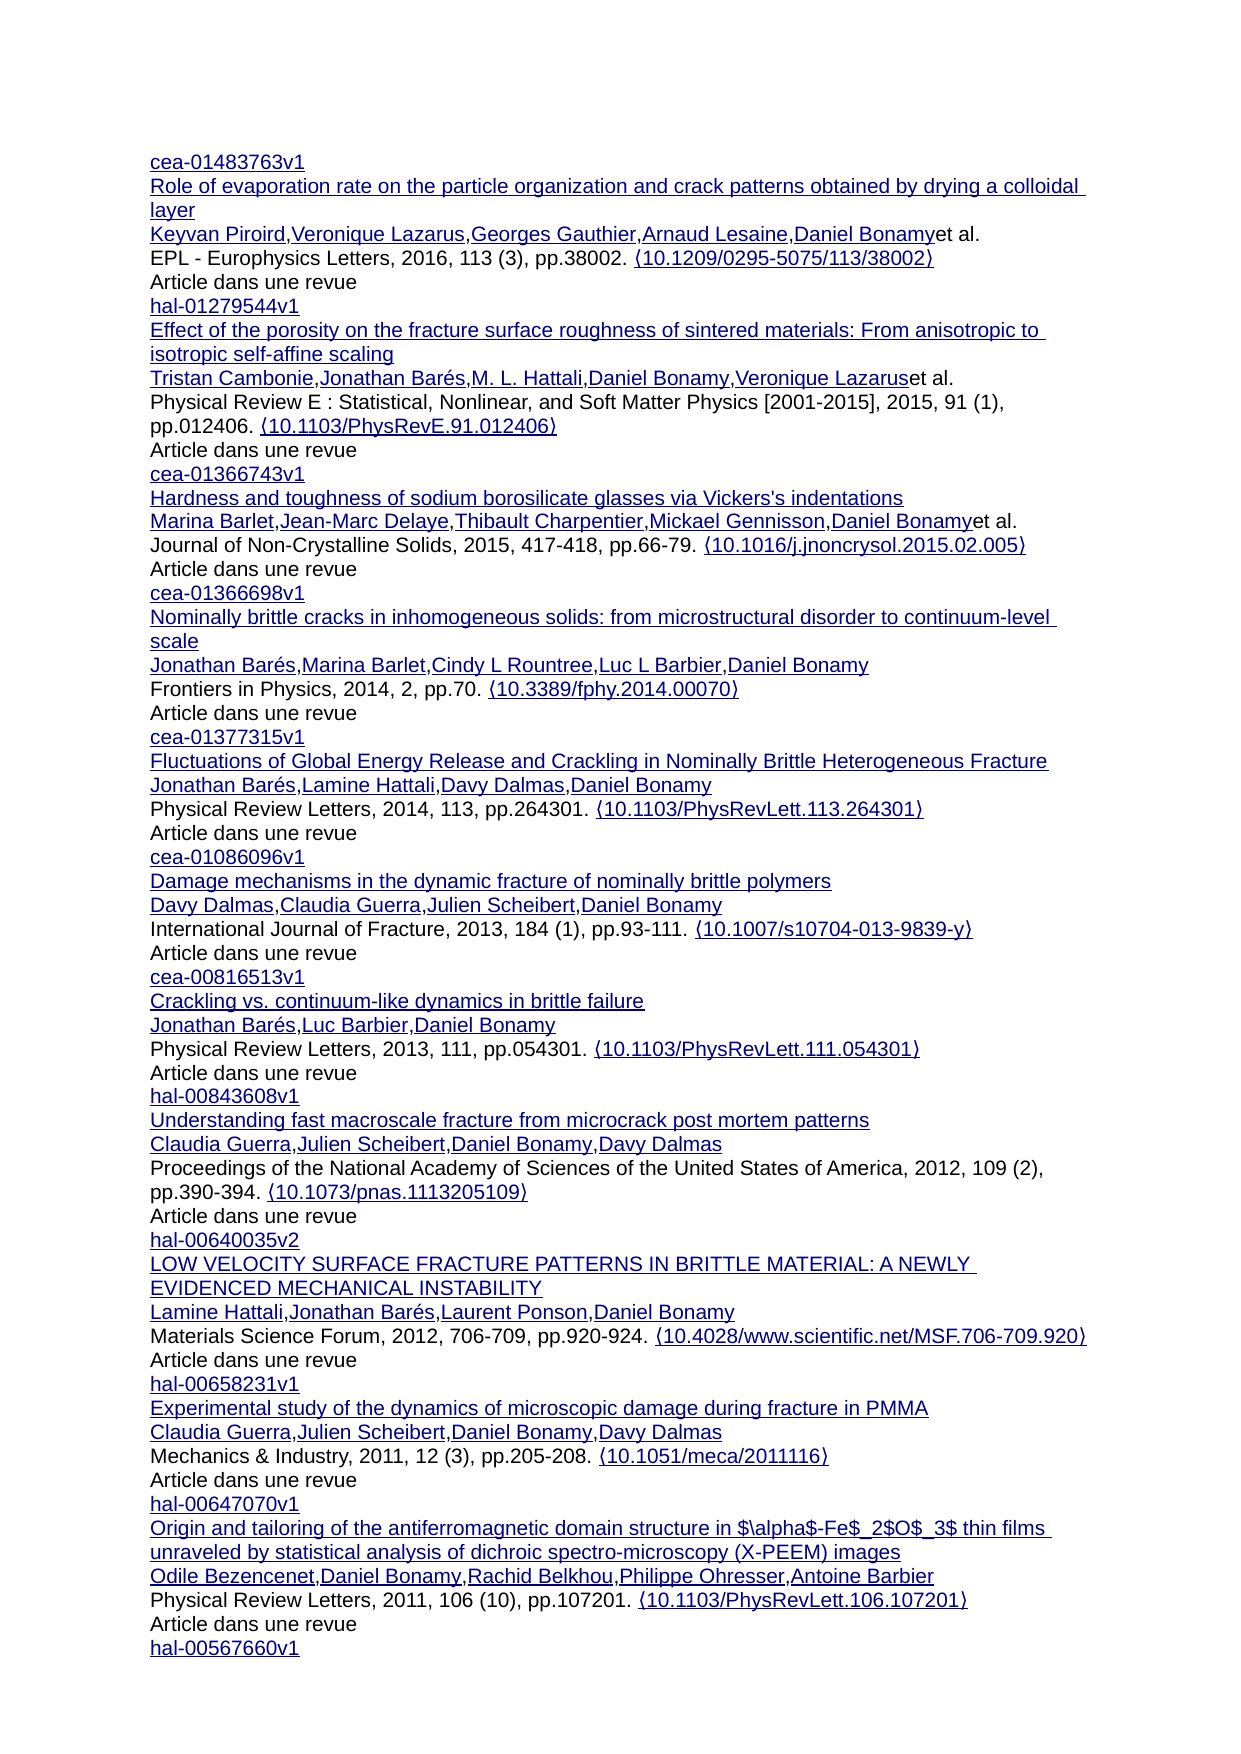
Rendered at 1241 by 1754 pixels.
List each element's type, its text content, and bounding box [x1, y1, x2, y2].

table_cell Experimental study of the dynamics of microscopic damage during fracture in PMMA Claudia Guerra,Julien Scheibert,Daniel Bonamy,Davy Dalmas Mechanics & Industry, 2011, 12 (3), pp.205-208. ⟨10.1051/meca/2011116⟩ Article dans une revue hal-00647070v1 [150, 1396, 1090, 1516]
table_cell Hardness and toughness of sodium borosilicate glasses via Vickers's indentations Marina Barlet,Jean-Marc Delaye,Thibault Charpentier,Mickael Gennisson,Daniel Bonamyet al. Journal of Non-Crystalline Solids, 2015, 417-418, pp.66-79. ⟨10.1016/j.jnoncrysol.2015.02.005⟩ Article dans une revue cea-01366698v1 [150, 485, 1090, 605]
table_cell Origin and tailoring of the antiferromagnetic domain structure in $\alpha$-Fe$_2$O$_3$ thin films unraveled by statistical analysis of dichroic spectro-microscopy (X-PEEM) images Odile Bezencenet,Daniel Bonamy,Rachid Belkhou,Philippe Ohresser,Antoine Barbier Physical Review Letters, 2011, 106 (10), pp.107201. ⟨10.1103/PhysRevLett.106.107201⟩ Article dans une revue hal-00567660v1 [150, 1516, 1090, 1659]
table_cell Fluctuations of Global Energy Release and Crackling in Nominally Brittle Heterogeneous Fracture Jonathan Barés,Lamine Hattali,Davy Dalmas,Daniel Bonamy Physical Review Letters, 2014, 113, pp.264301. ⟨10.1103/PhysRevLett.113.264301⟩ Article dans une revue cea-01086096v1 [150, 749, 1090, 869]
table_cell Effect of the porosity on the fracture surface roughness of sintered materials: From anisotropic to isotropic self-affine scaling Tristan Cambonie,Jonathan Barés,M. L. Hattali,Daniel Bonamy,Veronique Lazaruset al. Physical Review E : Statistical, Nonlinear, and Soft Matter Physics [2001-2015], 2015, 91 (1), pp.012406. ⟨10.1103/PhysRevE.91.012406⟩ Article dans une revue cea-01366743v1 [150, 318, 1090, 485]
table_cell Crackling vs. continuum-like dynamics in brittle failure Jonathan Barés,Luc Barbier,Daniel Bonamy Physical Review Letters, 2013, 111, pp.054301. ⟨10.1103/PhysRevLett.111.054301⟩ Article dans une revue hal-00843608v1 [150, 989, 1090, 1108]
table_cell Nominally brittle cracks in inhomogeneous solids: from microstructural disorder to continuum-level scale Jonathan Barés,Marina Barlet,Cindy L Rountree,Luc L Barbier,Daniel Bonamy Frontiers in Physics, 2014, 2, pp.70. ⟨10.3389/fphy.2014.00070⟩ Article dans une revue cea-01377315v1 [150, 605, 1090, 749]
table_cell Role of evaporation rate on the particle organization and crack patterns obtained by drying a colloidal layer Keyvan Piroird,Veronique Lazarus,Georges Gauthier,Arnaud Lesaine,Daniel Bonamyet al. EPL - Europhysics Letters, 2016, 113 (3), pp.38002. ⟨10.1209/0295-5075/113/38002⟩ Article dans une revue hal-01279544v1 [150, 174, 1090, 318]
table_cell LOW VELOCITY SURFACE FRACTURE PATTERNS IN BRITTLE MATERIAL: A NEWLY EVIDENCED MECHANICAL INSTABILITY Lamine Hattali,Jonathan Barés,Laurent Ponson,Daniel Bonamy Materials Science Forum, 2012, 706-709, pp.920-924. ⟨10.4028/www.scientific.net/MSF.706-709.920⟩ Article dans une revue hal-00658231v1 [150, 1252, 1090, 1396]
table_cell cea-01483763v1 [150, 150, 1090, 174]
table_cell Understanding fast macroscale fracture from microcrack post mortem patterns Claudia Guerra,Julien Scheibert,Daniel Bonamy,Davy Dalmas Proceedings of the National Academy of Sciences of the United States of America, 2012, 109 (2), pp.390-394. ⟨10.1073/pnas.1113205109⟩ Article dans une revue hal-00640035v2 [150, 1108, 1090, 1252]
table_cell Damage mechanisms in the dynamic fracture of nominally brittle polymers Davy Dalmas,Claudia Guerra,Julien Scheibert,Daniel Bonamy International Journal of Fracture, 2013, 184 (1), pp.93-111. ⟨10.1007/s10704-013-9839-y⟩ Article dans une revue cea-00816513v1 [150, 869, 1090, 988]
